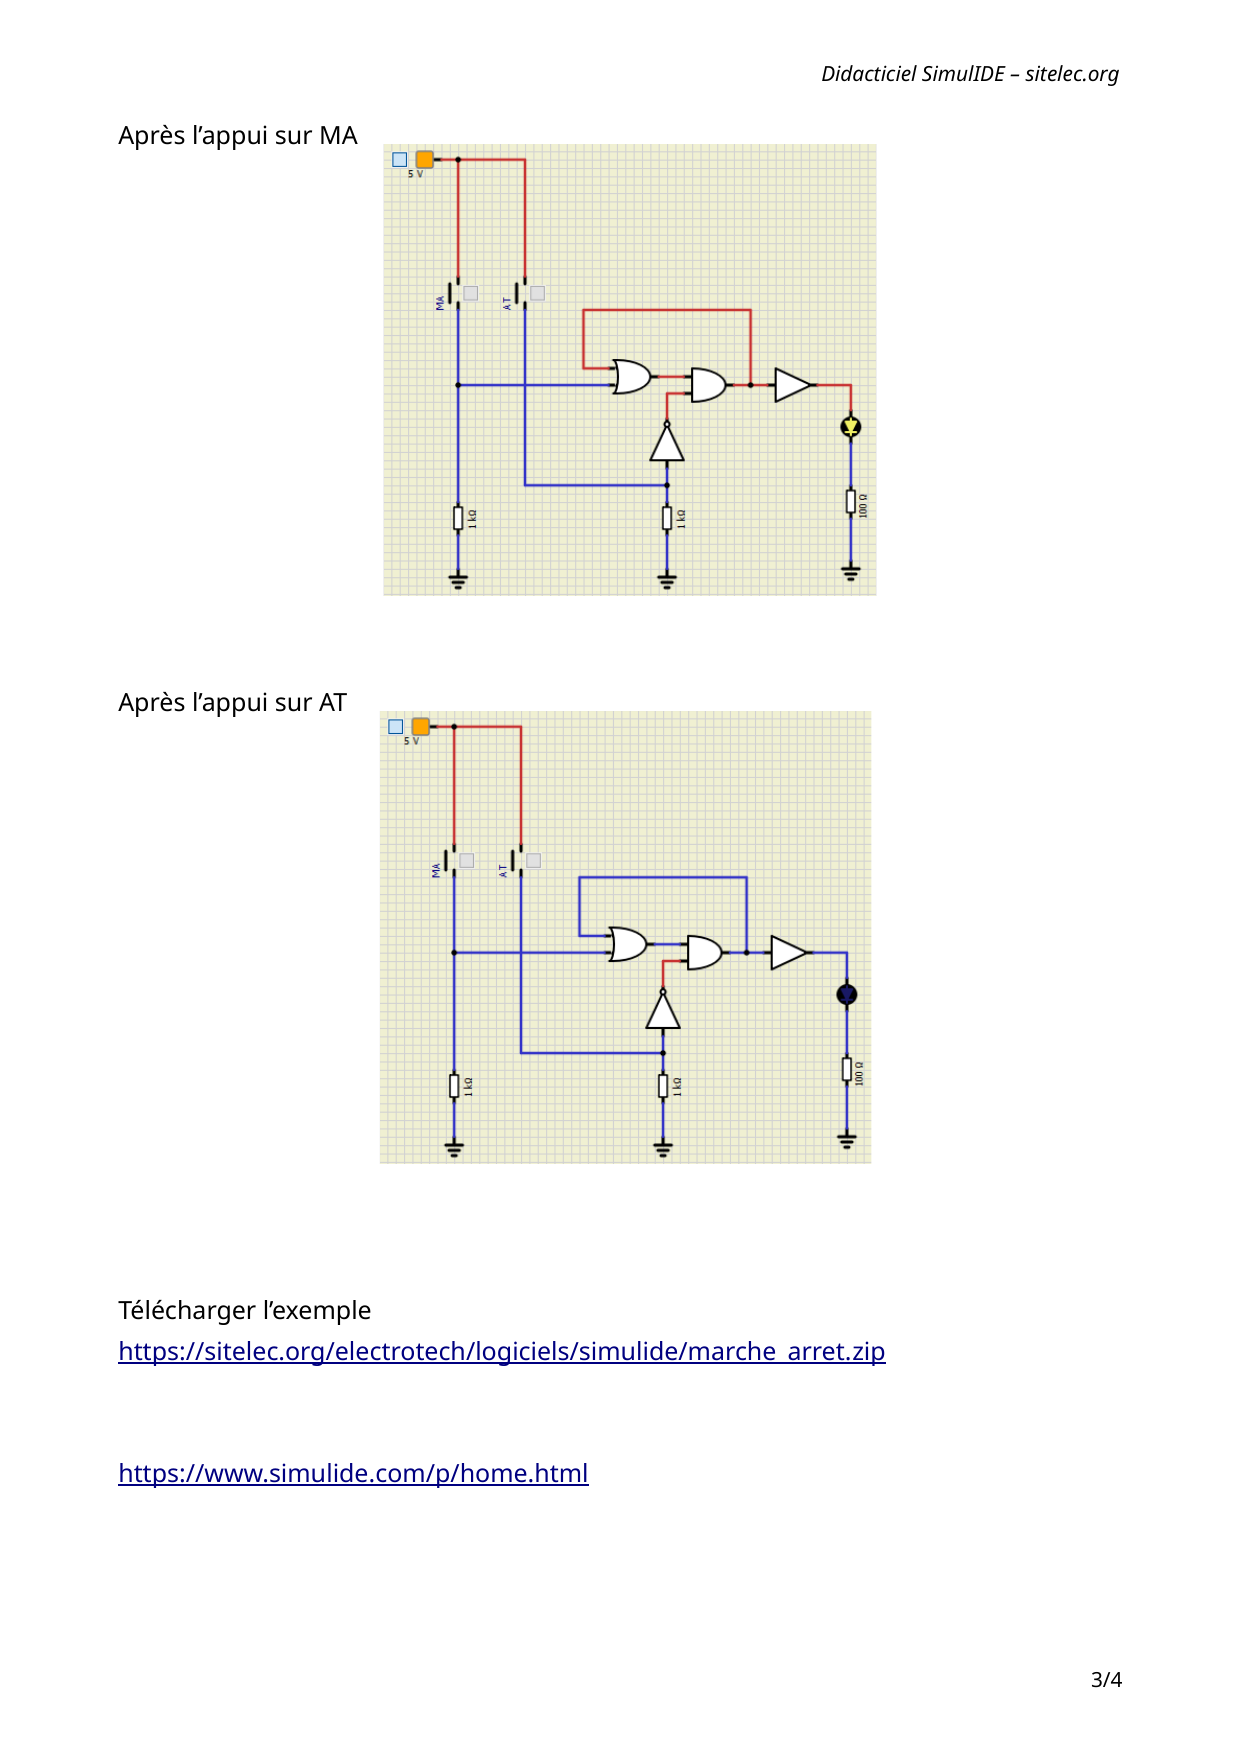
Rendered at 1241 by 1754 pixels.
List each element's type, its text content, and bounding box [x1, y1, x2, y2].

text https://www.simulide.com/p/home.html [118, 1456, 1122, 1490]
picture [379, 711, 872, 1164]
text https://sitelec.org/electrotech/logiciels/simulide/marche_arret.zip [118, 1333, 1122, 1367]
picture [383, 144, 877, 596]
text Après l’appui sur MA [118, 118, 1122, 596]
text Après l’appui sur AT [118, 684, 1122, 1163]
text Télécharger l’exemple [118, 1292, 1122, 1326]
